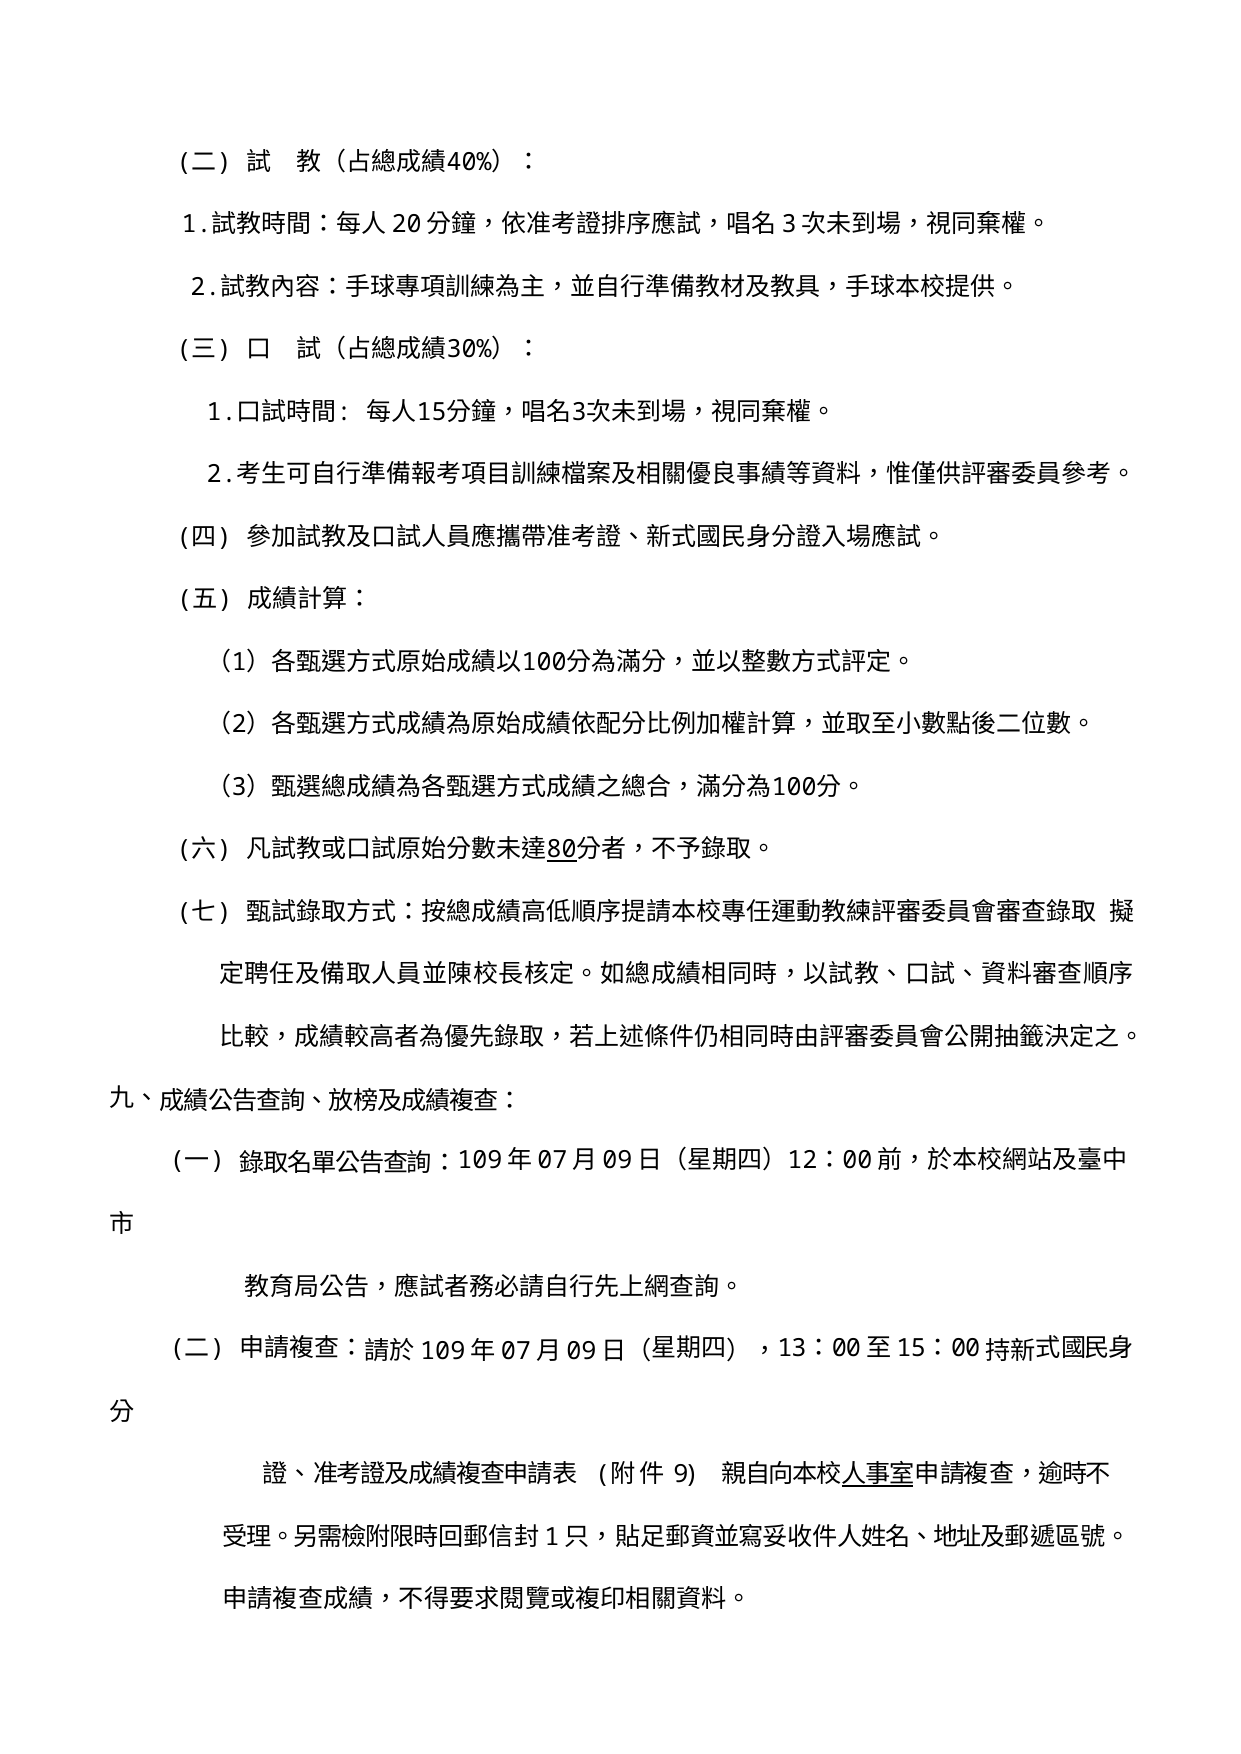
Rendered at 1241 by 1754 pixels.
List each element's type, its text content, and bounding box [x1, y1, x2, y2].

text (五) 成績計算： [131, 555, 1134, 618]
text (二) 申請複查：請於109年07月09日（星期四），13：00至15：00持新式國民身分 [109, 1305, 1134, 1430]
text (七) 甄試錄取方式：按總成績高低順序提請本校專任運動教練評審委員會審查錄取 擬定聘任及備取人員並陳校長核定。如總成績相同時，以試教、口試、資料審查順序比較，成績較高者為優先錄取，若上述條件仍相同時由評審委員會公開抽籤決定之。 [131, 868, 1134, 1055]
text (六) 凡試教或口試原始分數未達80分者，不予錄取。 [131, 805, 1134, 868]
text 1.試教時間：每人20分鐘，依准考證排序應試，唱名3次未到場，視同棄權。 [163, 180, 1134, 243]
text (四) 參加試教及口試人員應攜帶准考證、新式國民身分證入場應試。 [131, 493, 1134, 555]
text (一) 錄取名單公告查詢：109年07月09日（星期四）12：00前，於本校網站及臺中市 [109, 1118, 1134, 1243]
text 證、准考證及成績複查申請表 (附 件 9) 親自向本校人事室申請複查，逾時不受理。另需檢附限時回郵信封1只，貼足郵資並寫妥收件人姓名、地址及郵遞區號。申請複查成績，不得要求閱覽或複印相關資料。 [109, 1430, 1134, 1618]
text （3）甄選總成績為各甄選方式成績之總合，滿分為100分。 [131, 743, 1134, 805]
text 1.口試時間: 每人15分鐘，唱名3次未到場，視同棄權。 [131, 368, 1134, 430]
text 九、成績公告查詢、放榜及成績複查： [109, 1055, 1134, 1118]
text (二) 試 教（占總成績40%）： [131, 118, 1134, 180]
text （2）各甄選方式成績為原始成績依配分比例加權計算，並取至小數點後二位數。 [131, 680, 1134, 743]
text （1）各甄選方式原始成績以100分為滿分，並以整數方式評定。 [131, 618, 1134, 680]
text 2.試教內容：手球專項訓練為主，並自行準備教材及教具，手球本校提供。 [163, 243, 1134, 305]
text (三) 口 試（占總成績30%）： [131, 305, 1134, 368]
text 教育局公告，應試者務必請自行先上網查詢。 [109, 1243, 1134, 1305]
text 2.考生可自行準備報考項目訓練檔案及相關優良事績等資料，惟僅供評審委員參考。 [131, 430, 1134, 493]
